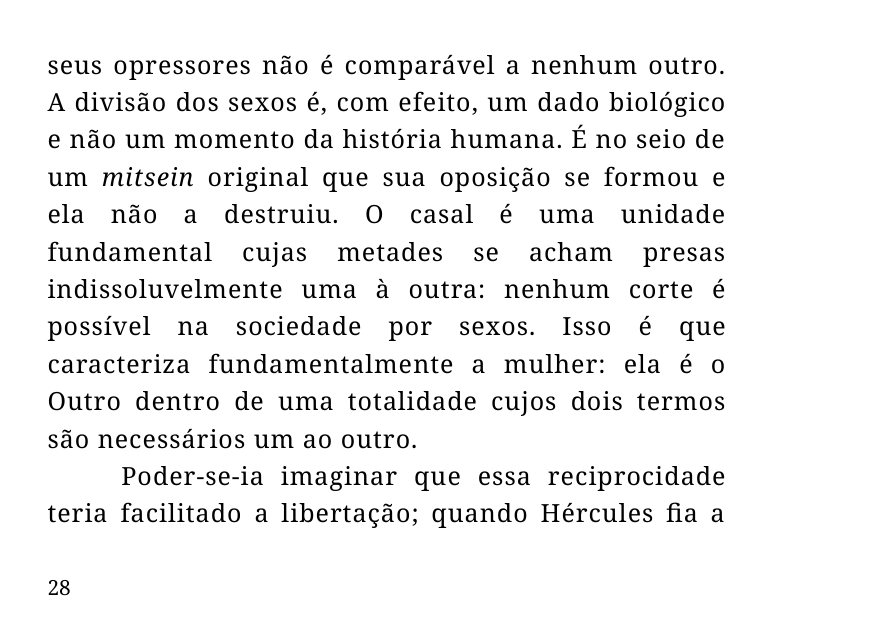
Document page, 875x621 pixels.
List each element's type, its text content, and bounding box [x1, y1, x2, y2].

text Poder-se-ia imaginar que essa reciprocidade teria facilitado a libertação; quando Hércules fia a [47, 459, 726, 530]
text seus opressores não é comparável a nenhum outro. A divisão dos sexos é, com efeito, um dado biológico e não um momento da história humana. É no seio de um mitsein original que sua oposição se formou e ela não a destruiu. O casal é uma unidade fundamental cujas metades se acham presas indissoluvelmente uma à outra: nenhum corte é possível na sociedade por sexos. Isso é que caracteriza fundamentalmente a mulher: ela é o Outro dentro de uma totalidade cujos dois termos são necessários um ao outro. [47, 47, 726, 455]
